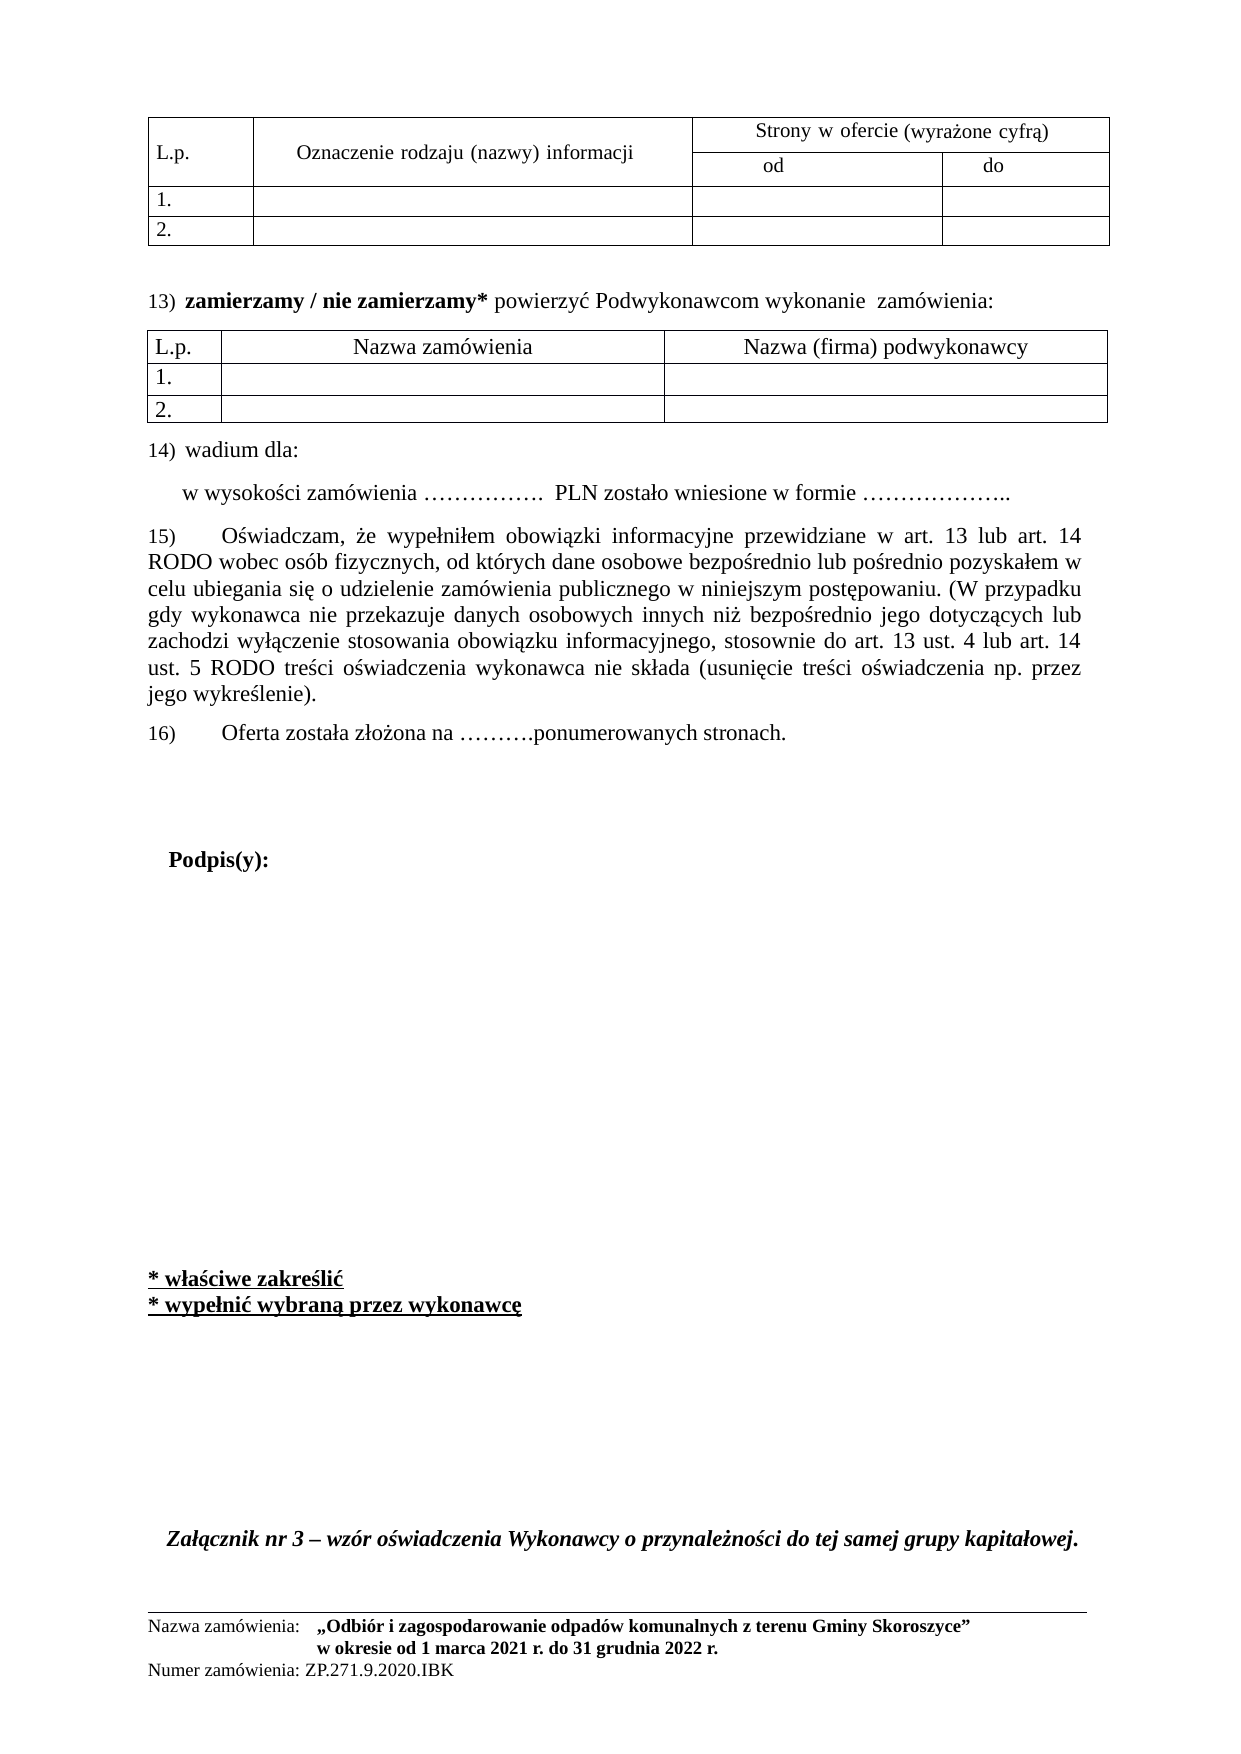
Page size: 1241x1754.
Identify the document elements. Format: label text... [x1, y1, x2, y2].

list Oferta została złożona na ……….ponumerowanych stronach. [148, 719, 1083, 745]
table_cell od [693, 153, 942, 186]
table_header Oznaczenie rodzaju (nazwy) informacji [254, 118, 692, 186]
table_cell [943, 187, 1109, 216]
list Oświadczam, że wypełniłem obowiązki informacyjne przewidziane w art. 13 lub art. 14 RODO wobec osób fizycznych, od których dane osobowe bezpośrednio lub pośrednio pozyskałem w celu ubiegania się o udzielenie zamówienia publicznego w niniejszym postępowaniu. (W przypadku gdy wykonawca nie przekazuje danych osobowych innych niż bezpośrednio jego dotyczących lub zachodzi wyłączenie stosowania obowiązku informacyjnego, stosownie do art. 13 ust. 4 lub art. 14 ust. 5 RODO treści oświadczenia wykonawca nie składa (usunięcie treści oświadczenia np. przez jego wykreślenie). [148, 522, 1083, 706]
table_cell [665, 364, 1107, 395]
table_cell [943, 217, 1109, 245]
table_header L.p. [148, 331, 221, 362]
table_cell [254, 187, 692, 216]
table_cell [254, 217, 692, 245]
table_header L.p. [149, 118, 253, 186]
list zamierzamy / nie zamierzamy* powierzyć Podwykonawcom wykonanie zamówienia: [148, 287, 1083, 313]
table_cell 2. [149, 217, 253, 245]
table_cell [665, 396, 1107, 422]
table_cell [693, 187, 942, 216]
table_cell do [943, 153, 1109, 186]
table_cell 1. [149, 187, 253, 216]
table_cell [693, 217, 942, 245]
table_cell [222, 396, 664, 422]
text Załącznik nr 3 – wzór oświadczenia Wykonawcy o przynależności do tej samej grupy kapitałowej. [148, 1525, 1092, 1551]
table_header Strony w ofercie (wyrażone cyfrą) [693, 118, 1109, 152]
table_header Nazwa zamówienia [222, 331, 664, 362]
list w wysokości zamówienia ……………. PLN zostało wniesione w formie ……………….. [148, 479, 1083, 505]
text * wypełnić wybraną przez wykonawcę [148, 1292, 1092, 1318]
text * właściwe zakreślić [148, 1265, 1092, 1292]
table_cell 2. [148, 396, 221, 422]
text Podpis(y): [168, 846, 1094, 872]
table_header Nazwa (firma) podwykonawcy [665, 331, 1107, 362]
table_cell [222, 364, 664, 395]
table_cell 1. [148, 364, 221, 395]
list wadium dla: [148, 436, 1083, 462]
